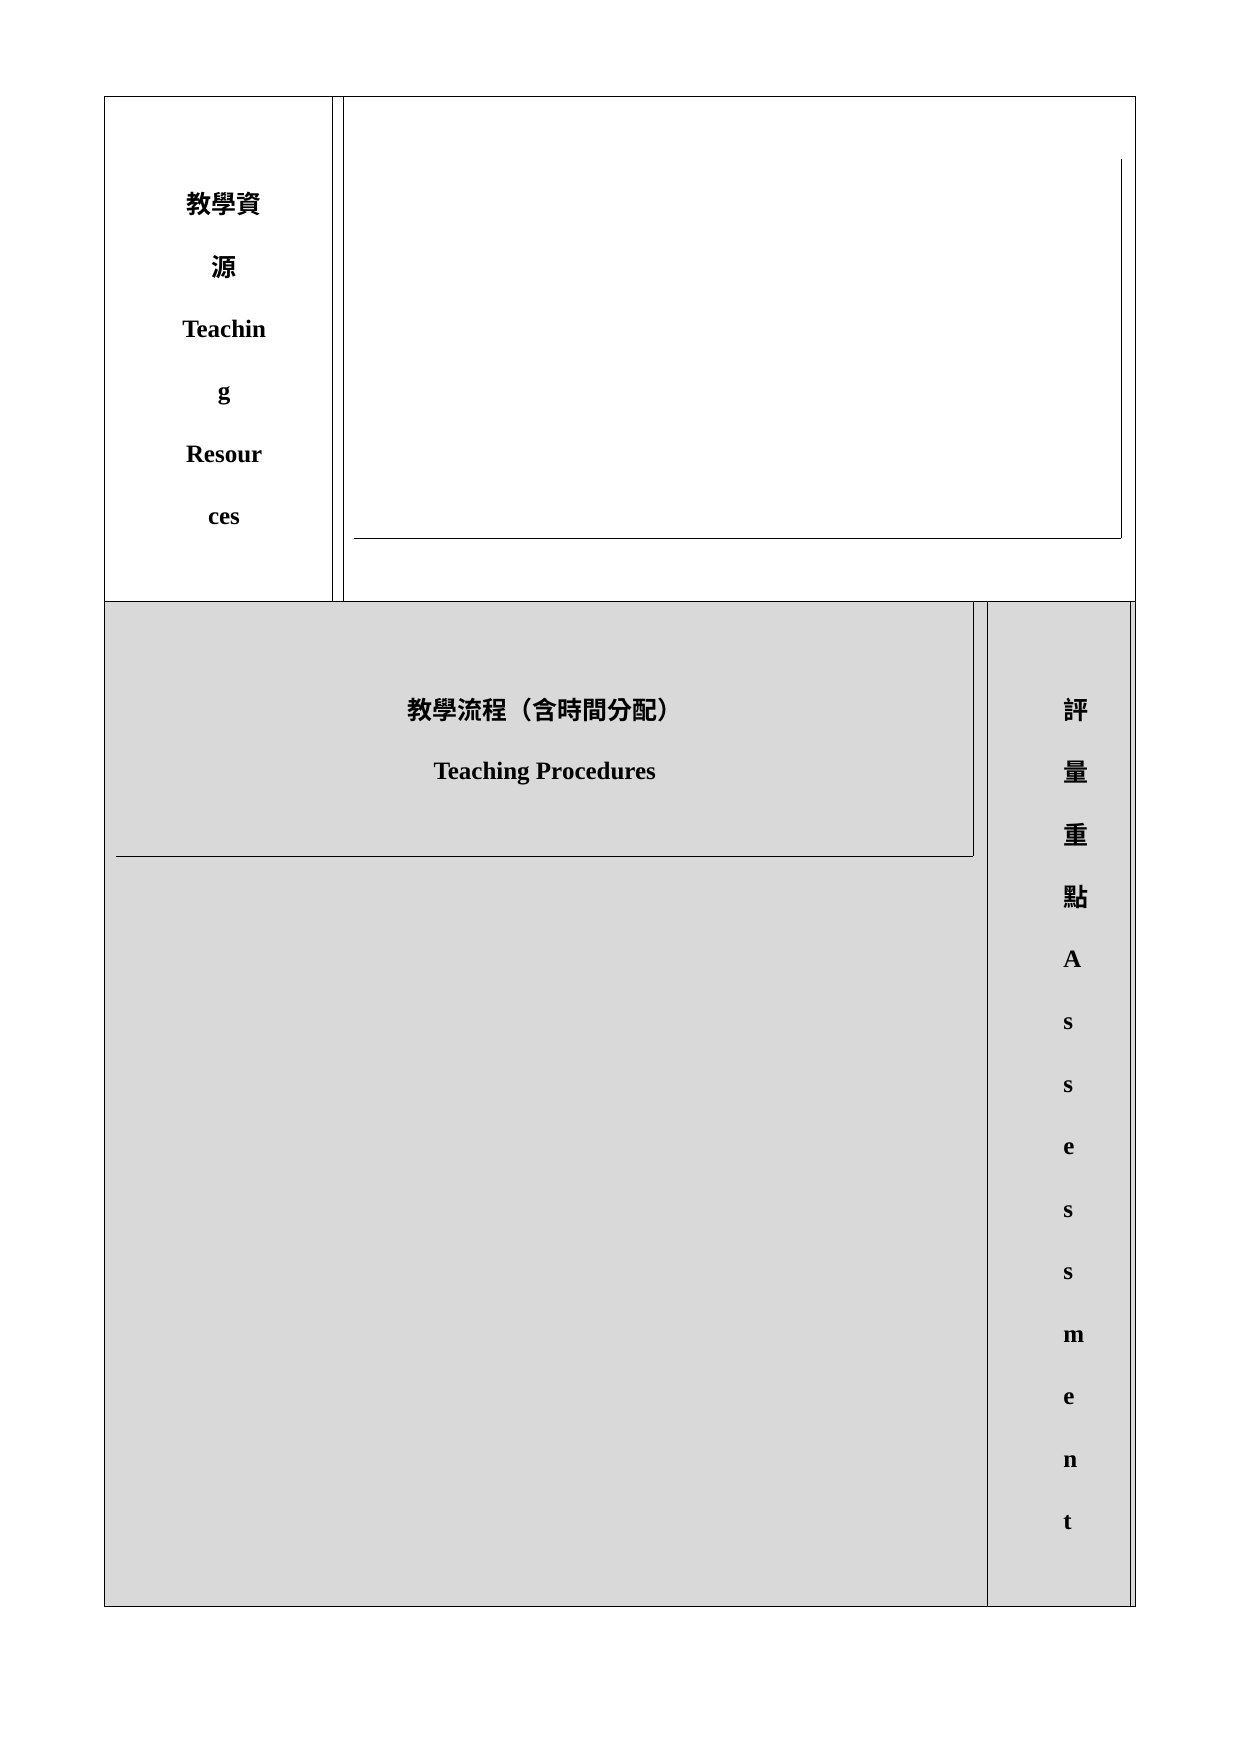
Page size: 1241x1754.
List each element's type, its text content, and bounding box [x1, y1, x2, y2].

table_cell 教學資源 Teaching Resources [105, 97, 332, 601]
table_cell 教學流程（含時間分配） Teaching Procedures [105, 602, 987, 1606]
table_cell [344, 97, 1135, 601]
table_cell 評量重點 Assessment [988, 602, 1130, 1606]
table_cell [333, 97, 343, 601]
table_cell [1131, 602, 1135, 1606]
